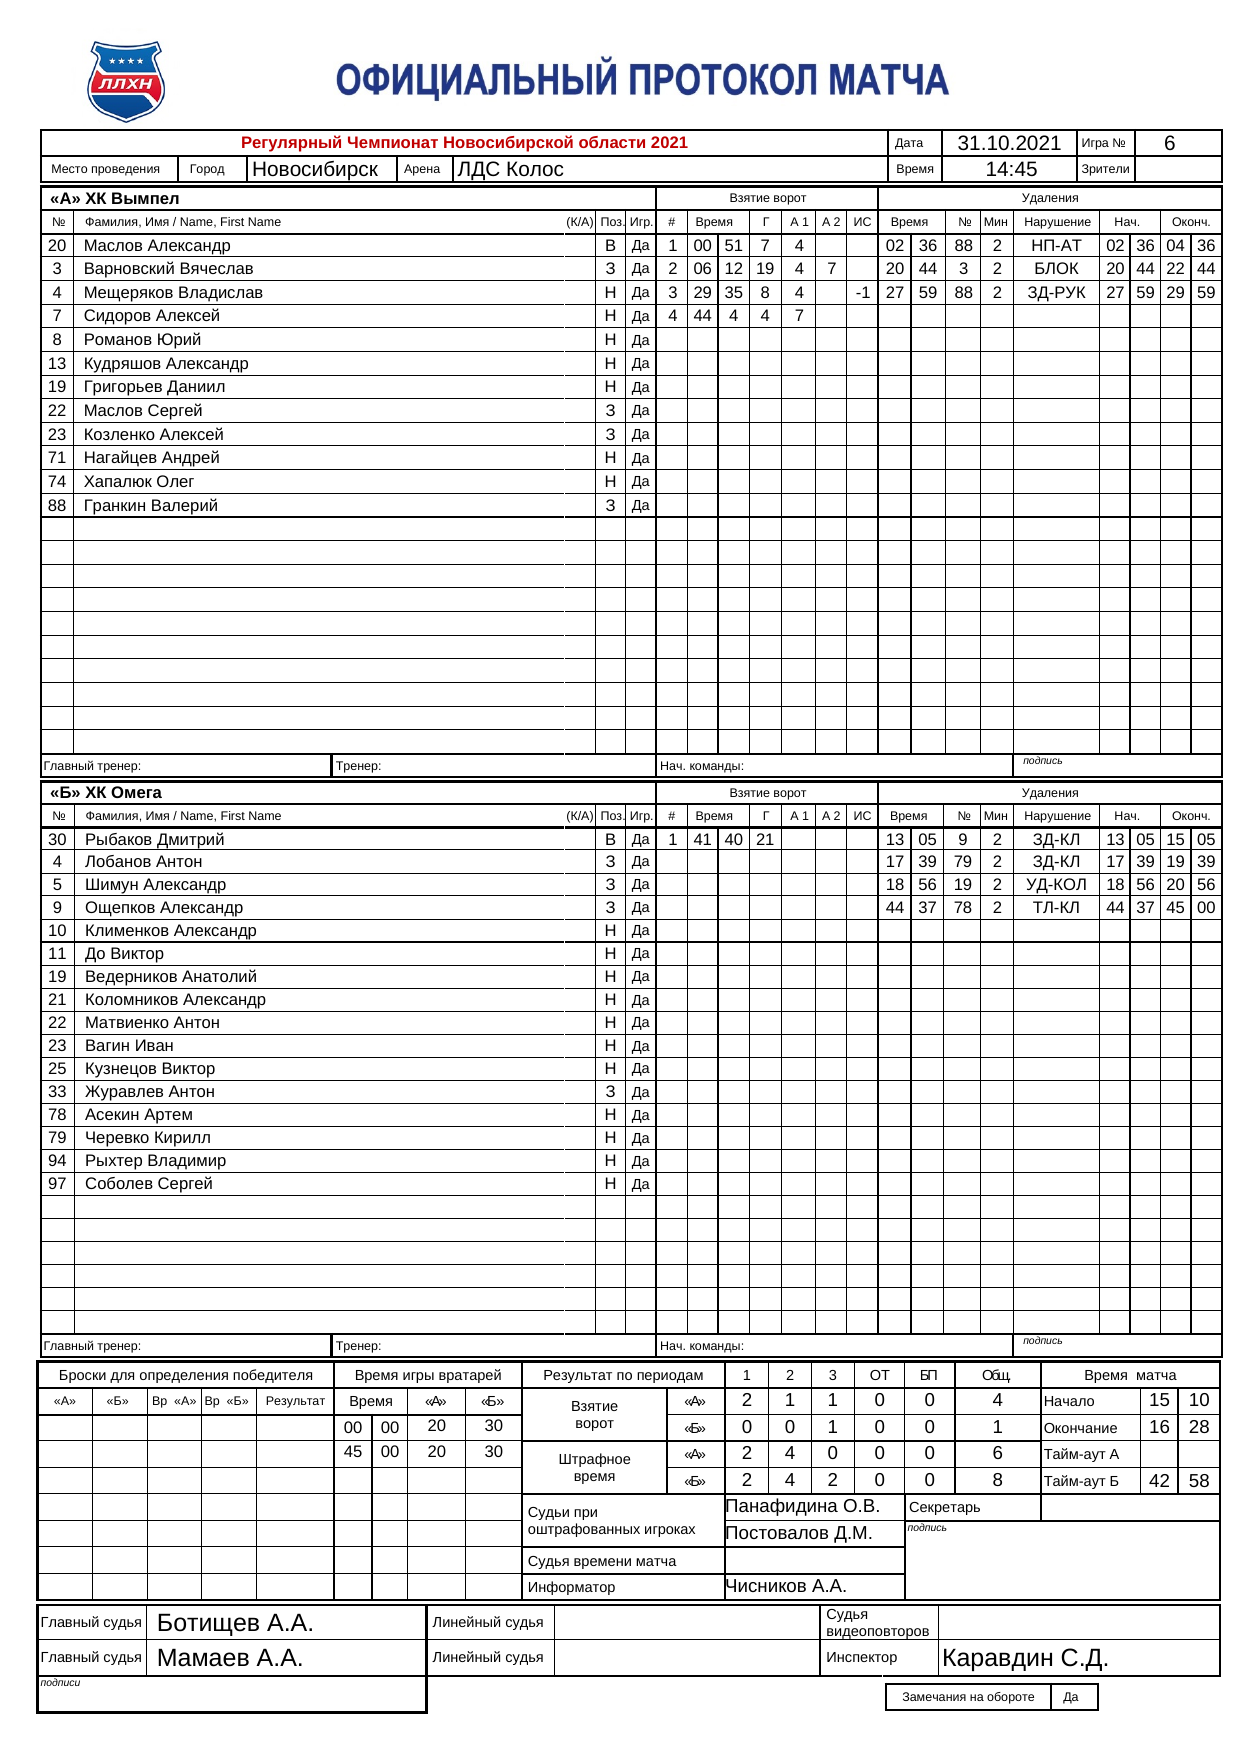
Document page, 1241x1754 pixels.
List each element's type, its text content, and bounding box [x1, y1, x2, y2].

table_cell [816, 281, 846, 303]
table_cell Да [626, 399, 655, 422]
table_cell [626, 659, 655, 682]
table_cell 21 [750, 829, 781, 849]
table_cell [93, 1494, 147, 1520]
table_cell [816, 612, 846, 634]
table_cell [1192, 518, 1221, 540]
table_cell [39, 1441, 92, 1467]
table_cell [688, 1173, 717, 1195]
table_cell [565, 683, 595, 706]
table_cell [1131, 423, 1160, 445]
table_cell [782, 1311, 815, 1333]
table_cell [750, 707, 781, 729]
table_cell [847, 829, 877, 849]
table_cell 23 [42, 1035, 74, 1057]
table_cell [847, 1311, 877, 1333]
table_cell [1131, 376, 1160, 398]
table_cell 15 [1141, 1389, 1177, 1413]
table_cell «А» [408, 1389, 465, 1413]
table_cell [688, 1127, 717, 1149]
table_cell 8 [750, 281, 781, 303]
table_cell [688, 966, 717, 987]
table_cell 0 [855, 1468, 904, 1493]
table_cell 2 [981, 850, 1013, 872]
table_header Игра № [1078, 131, 1134, 155]
table_cell БЛОК [1014, 257, 1099, 280]
table_cell «А» [39, 1389, 92, 1413]
table_cell [565, 1104, 595, 1126]
table_cell [912, 328, 945, 351]
table_cell [1161, 730, 1190, 753]
table_cell [565, 1012, 595, 1033]
table_cell 4 [782, 281, 815, 303]
table_cell Результат [257, 1389, 333, 1413]
table_cell [847, 1081, 877, 1103]
table_cell [1014, 423, 1099, 445]
table_cell [750, 1242, 781, 1264]
table_cell [782, 423, 815, 445]
table_cell [1100, 1311, 1129, 1333]
table_cell [1161, 943, 1190, 964]
table_cell [1014, 328, 1099, 351]
table_cell [782, 730, 815, 753]
table_cell [847, 305, 877, 327]
table_cell [1161, 1012, 1190, 1033]
table_cell Мин [981, 805, 1013, 826]
table_cell [657, 730, 687, 753]
table_cell [719, 1058, 749, 1079]
table_cell [39, 1416, 92, 1440]
table_cell [944, 1288, 980, 1310]
table_cell Мин [981, 211, 1013, 233]
table_cell 78 [42, 1104, 74, 1126]
table_cell [565, 446, 595, 469]
table_cell [981, 376, 1013, 398]
table_cell [657, 518, 687, 540]
table_cell 23 [42, 423, 73, 445]
table_cell 4 [782, 257, 815, 280]
table_cell [1100, 920, 1129, 941]
table_cell Вр «Б» [202, 1389, 256, 1413]
table_cell [750, 966, 781, 987]
table_cell [93, 1441, 147, 1467]
table_cell [1192, 1012, 1221, 1033]
table_cell [1161, 1242, 1190, 1264]
table_cell 2 [726, 1468, 768, 1493]
table_cell [408, 1468, 465, 1493]
table_cell А 2 [816, 805, 846, 826]
table_cell [1161, 659, 1190, 682]
table_cell Да [626, 470, 655, 493]
table_cell 2 [981, 281, 1013, 303]
table_cell [944, 966, 980, 987]
table_cell Да [626, 1173, 655, 1195]
table_cell [688, 707, 717, 729]
table_cell [1192, 1311, 1221, 1333]
table_cell [847, 989, 877, 1011]
table_cell [879, 1311, 910, 1333]
table_cell [981, 966, 1013, 987]
table_cell [1192, 1242, 1221, 1264]
table_cell [1014, 659, 1099, 682]
table_cell [1179, 1441, 1219, 1467]
table_cell [847, 1012, 877, 1033]
table_cell [719, 470, 749, 493]
table_cell 0 [726, 1415, 768, 1440]
table_cell Тренер: [333, 755, 655, 776]
table_cell Да [626, 1104, 655, 1126]
table_cell 00 [1192, 896, 1221, 918]
table_cell [657, 588, 687, 611]
table_cell [335, 1468, 371, 1493]
table_cell [373, 1574, 407, 1599]
table_cell [688, 494, 717, 516]
table_cell № [944, 805, 980, 826]
table_cell [879, 1288, 910, 1310]
table_cell [565, 636, 595, 658]
table_cell 4 [769, 1442, 811, 1467]
table_cell [1014, 470, 1099, 493]
table_cell [1014, 1288, 1099, 1310]
table_cell [1014, 1196, 1099, 1218]
table_cell [782, 874, 815, 895]
table_cell [816, 1012, 846, 1033]
table_cell [565, 1311, 595, 1333]
table_cell [1131, 1058, 1160, 1079]
table_cell [657, 896, 687, 918]
table_cell [981, 1058, 1013, 1079]
table_cell # [657, 211, 687, 233]
table_cell [1014, 565, 1099, 587]
table_cell [74, 683, 564, 706]
table_cell 11 [42, 943, 74, 964]
table_cell [912, 588, 945, 611]
table_cell [626, 730, 655, 753]
table_cell 51 [719, 235, 749, 256]
table_cell Нач. команды: [657, 1335, 1012, 1356]
table_cell [688, 1265, 717, 1287]
table_cell 30 [466, 1416, 521, 1440]
table_cell [879, 470, 910, 493]
table_cell В [596, 829, 625, 849]
table_cell [657, 989, 687, 1011]
table_cell [981, 1104, 1013, 1126]
table_cell [1014, 683, 1099, 706]
table_cell Нагайцев Андрей [74, 446, 564, 469]
table_cell [42, 1196, 74, 1218]
table_cell 29 [688, 281, 717, 303]
table_cell Тренер: [333, 1335, 655, 1356]
table_cell [912, 1219, 943, 1241]
table_cell [1192, 423, 1221, 445]
table_cell [202, 1494, 256, 1520]
table_cell [565, 874, 595, 895]
table_cell Н [596, 328, 625, 351]
table_cell [565, 1288, 595, 1310]
table_cell [750, 989, 781, 1011]
table_cell 44 [879, 896, 910, 918]
table_cell [944, 1173, 980, 1195]
table_cell [816, 920, 846, 941]
table_cell [202, 1521, 256, 1546]
table_cell [1014, 1058, 1099, 1079]
table_cell [1192, 376, 1221, 398]
table_cell Рыхтер Владимир [75, 1150, 564, 1172]
table_cell [466, 1468, 521, 1493]
table_cell Н [596, 1058, 625, 1079]
table_cell [750, 874, 781, 895]
table_cell Шимун Александр [75, 874, 564, 895]
table_cell [1100, 612, 1129, 634]
table_cell Н [596, 1012, 625, 1033]
table_cell [816, 850, 846, 872]
table_cell [1100, 1150, 1129, 1172]
table_cell 02 [879, 235, 910, 256]
table_cell [42, 1219, 74, 1241]
table_cell [782, 896, 815, 918]
table_cell З [596, 257, 625, 280]
table_cell [257, 1416, 333, 1440]
table_cell [879, 636, 910, 658]
table_cell 36 [912, 235, 945, 256]
table_cell НП-АТ [1014, 235, 1099, 256]
table_cell Новосибирск [248, 157, 396, 181]
table_cell [944, 1311, 980, 1333]
table_cell [946, 305, 980, 327]
table_cell Романов Юрий [74, 328, 564, 351]
table_cell Да [626, 281, 655, 303]
table_cell [879, 730, 910, 753]
table_cell [750, 1035, 781, 1057]
table_header 3 [812, 1363, 854, 1387]
table_cell [1161, 989, 1190, 1011]
table_cell 0 [905, 1468, 954, 1493]
table_cell [782, 659, 815, 682]
table_cell [782, 1265, 815, 1287]
table_cell [1100, 659, 1129, 682]
table_cell [1192, 943, 1221, 964]
table_cell Инспектор [821, 1640, 938, 1675]
table_cell [1161, 1196, 1190, 1218]
table_cell [816, 1265, 846, 1287]
table_cell [596, 1288, 625, 1310]
table_cell [39, 1494, 92, 1520]
table_cell 29 [1161, 281, 1190, 303]
table_cell 56 [912, 874, 943, 895]
table_cell [565, 612, 595, 634]
picture [5, 28, 1179, 129]
table_cell [688, 1081, 717, 1103]
table_cell Да [626, 874, 655, 895]
table_cell [1131, 1104, 1160, 1126]
table_cell ЛДС Колос [454, 157, 887, 181]
table_cell [750, 1104, 781, 1126]
table_cell [782, 1196, 815, 1218]
table_cell Да [626, 446, 655, 469]
table_cell [1161, 1219, 1190, 1241]
table_cell [1192, 612, 1221, 634]
table_cell Н [596, 920, 625, 941]
table_cell [847, 683, 877, 706]
table_cell [750, 896, 781, 918]
table_cell [750, 423, 781, 445]
table_cell [879, 376, 910, 398]
table_cell 44 [688, 305, 717, 327]
table_cell 4 [42, 281, 73, 303]
table_cell [782, 565, 815, 587]
table_cell Да [626, 494, 655, 516]
table_cell 40 [719, 829, 749, 849]
table_cell [1014, 305, 1099, 327]
table_cell 3 [42, 257, 73, 280]
table_cell 30 [466, 1441, 521, 1467]
table_cell 1 [812, 1415, 854, 1440]
table_cell Арена [398, 157, 452, 181]
table_cell [782, 1219, 815, 1241]
table_cell [782, 1104, 815, 1126]
table_cell [1161, 518, 1190, 540]
table_cell [816, 518, 846, 540]
table_cell Мещеряков Владислав [74, 281, 564, 303]
table_cell Рыбаков Дмитрий [75, 829, 564, 849]
table_cell [946, 446, 980, 469]
table_cell [879, 683, 910, 706]
table_cell Судья времени матча [523, 1548, 724, 1573]
table_cell [42, 1265, 74, 1287]
table_cell [847, 1127, 877, 1149]
table_cell [1161, 1035, 1190, 1057]
table_cell [946, 541, 980, 564]
table_cell [847, 588, 877, 611]
table_cell [466, 1574, 521, 1599]
table_cell 21 [42, 989, 74, 1011]
table_cell [912, 920, 943, 941]
table_cell [981, 659, 1013, 682]
table_cell [688, 1058, 717, 1079]
table_cell [565, 1173, 595, 1195]
table_cell Время [335, 1389, 407, 1413]
table_cell [1100, 636, 1129, 658]
table_cell [981, 494, 1013, 516]
table_cell [1192, 1219, 1221, 1241]
table_cell [257, 1574, 333, 1599]
table_cell Да [626, 943, 655, 964]
table_cell [1192, 920, 1221, 941]
table_cell 19 [42, 376, 73, 398]
table_cell [1161, 376, 1190, 398]
table_cell [816, 541, 846, 564]
table_cell Ботищев А.А. [147, 1606, 425, 1639]
table_cell [42, 518, 73, 540]
table_cell [981, 612, 1013, 634]
table_cell 5 [42, 874, 74, 895]
table_cell [719, 352, 749, 374]
table_cell 0 [855, 1442, 904, 1467]
table_cell [912, 1127, 943, 1149]
table_cell [981, 1081, 1013, 1103]
table_cell [1192, 305, 1221, 327]
table_cell [1192, 328, 1221, 351]
table_cell [688, 896, 717, 918]
table_cell [1100, 494, 1129, 516]
table_cell Тайм-аут А [1042, 1441, 1140, 1467]
table_cell [719, 565, 749, 587]
table_cell [912, 1196, 943, 1218]
table_cell [782, 850, 815, 872]
table_cell [626, 1196, 655, 1218]
table_cell 2 [981, 829, 1013, 849]
table_cell [257, 1547, 333, 1573]
table_cell [1131, 920, 1160, 941]
table_cell [202, 1468, 256, 1493]
table_cell [719, 1265, 749, 1287]
table_cell [981, 518, 1013, 540]
table_cell [912, 1173, 943, 1195]
table_cell Поз. [596, 805, 625, 826]
table_cell [946, 565, 980, 587]
table_cell [202, 1416, 256, 1440]
table_cell 44 [1192, 257, 1221, 280]
table_cell Да [626, 966, 655, 987]
table_cell [847, 352, 877, 374]
table_cell 1 [657, 235, 687, 256]
table_cell [816, 1219, 846, 1241]
table_cell [1100, 376, 1129, 398]
table_cell Н [596, 943, 625, 964]
table_cell [719, 989, 749, 1011]
table_cell [946, 659, 980, 682]
table_cell [1131, 305, 1160, 327]
table_cell 10 [1179, 1389, 1219, 1413]
table_cell [373, 1494, 407, 1520]
table_cell 4 [42, 850, 74, 872]
table_cell Гранкин Валерий [74, 494, 564, 516]
table_cell # [657, 805, 687, 826]
table_cell [1161, 1173, 1190, 1195]
table_cell [688, 1196, 717, 1218]
table_cell [626, 1288, 655, 1310]
table_cell [202, 1574, 256, 1599]
table_cell [912, 470, 945, 493]
table_cell 19 [944, 874, 980, 895]
table_cell 00 [335, 1416, 371, 1440]
table_cell Асекин Артем [75, 1104, 564, 1126]
table_cell [981, 730, 1013, 753]
table_cell [816, 565, 846, 587]
table_cell [1100, 1058, 1129, 1079]
table_cell 45 [1161, 896, 1190, 918]
table_cell [816, 1288, 846, 1310]
table_cell [1131, 1288, 1160, 1310]
table_cell [1099, 1682, 1220, 1711]
table_cell № [946, 211, 980, 233]
table_cell [981, 588, 1013, 611]
table_cell Н [596, 1173, 625, 1195]
table_cell [1131, 1127, 1160, 1149]
table_cell [816, 636, 846, 658]
table_cell [782, 541, 815, 564]
table_cell [879, 1127, 910, 1149]
table_cell Главный судья [39, 1606, 146, 1639]
table_cell [816, 1196, 846, 1218]
table_cell 27 [1100, 281, 1129, 303]
table_cell подпись [1014, 1335, 1221, 1356]
table_cell [847, 328, 877, 351]
table_cell 3 [657, 281, 687, 303]
table_cell [1100, 305, 1129, 327]
table_cell Да [626, 920, 655, 941]
table_cell [688, 850, 717, 872]
table_cell [1192, 446, 1221, 469]
table_cell Клименков Александр [75, 920, 564, 941]
table_cell [946, 423, 980, 445]
table_cell [565, 518, 595, 540]
table_cell [750, 730, 781, 753]
table_cell До Виктор [75, 943, 564, 964]
table_cell [847, 565, 877, 587]
table_cell [657, 1058, 687, 1079]
table_cell [1161, 1127, 1190, 1149]
table_cell Да [626, 829, 655, 849]
table_cell [74, 659, 564, 682]
table_cell [565, 1265, 595, 1287]
table_cell [912, 423, 945, 445]
table_cell 6 [956, 1442, 1040, 1467]
table_cell [750, 376, 781, 398]
table_cell [816, 1150, 846, 1172]
table_cell [657, 1150, 687, 1172]
table_cell [750, 612, 781, 634]
table_cell [1192, 730, 1221, 753]
table_cell [565, 966, 595, 987]
table_cell [879, 541, 910, 564]
table_cell [944, 1081, 980, 1103]
table_cell [1131, 399, 1160, 422]
table_cell [981, 399, 1013, 422]
table_cell «А» [668, 1389, 724, 1413]
table_header 31.10.2021 [943, 131, 1076, 155]
table_cell 00 [373, 1441, 407, 1467]
table_cell [1131, 1081, 1160, 1103]
table_cell Место проведения [42, 157, 177, 181]
table_cell [596, 588, 625, 611]
table_cell [1192, 683, 1221, 706]
table_cell [1161, 1058, 1190, 1079]
table_cell [847, 896, 877, 918]
table_cell [782, 636, 815, 658]
table_cell [1192, 636, 1221, 658]
table_cell [657, 1081, 687, 1103]
table_cell [750, 565, 781, 587]
table_cell [596, 1196, 625, 1218]
table_cell [1131, 1311, 1160, 1333]
table_cell [688, 1035, 717, 1057]
table_cell Г [750, 805, 781, 826]
table_cell [816, 470, 846, 493]
table_cell [847, 1173, 877, 1195]
table_cell [879, 1058, 910, 1079]
table_cell [335, 1574, 371, 1599]
table_cell [596, 730, 625, 753]
table_cell [42, 541, 73, 564]
table_cell [719, 1196, 749, 1218]
table_cell Время [889, 157, 941, 181]
table_cell [75, 1219, 564, 1241]
table_cell [626, 518, 655, 540]
table_cell [1014, 1265, 1099, 1287]
table_cell 05 [1131, 829, 1160, 849]
table_cell [1014, 541, 1099, 564]
table_cell [750, 470, 781, 493]
table_cell З [596, 874, 625, 895]
table_cell Н [596, 352, 625, 374]
table_cell [688, 874, 717, 895]
table_cell 05 [1192, 829, 1221, 849]
table_header 6 [1136, 131, 1221, 155]
table_cell [782, 1081, 815, 1103]
table_cell Н [596, 1150, 625, 1172]
table_cell [719, 1219, 749, 1241]
table_cell [719, 659, 749, 682]
table_cell [466, 1494, 521, 1520]
table_cell Н [596, 966, 625, 987]
table_cell Да [626, 328, 655, 351]
table_cell ЗД-КЛ [1014, 829, 1099, 849]
table_cell [688, 1104, 717, 1126]
table_cell [688, 989, 717, 1011]
table_cell [596, 565, 625, 587]
table_cell [257, 1521, 333, 1546]
table_cell Кузнецов Виктор [75, 1058, 564, 1079]
table_cell [1141, 1441, 1177, 1467]
table_cell Журавлев Антон [75, 1081, 564, 1103]
table_cell [1192, 1173, 1221, 1195]
table_cell Панафидина О.В. [726, 1495, 904, 1520]
table_cell [1014, 707, 1099, 729]
table_cell [946, 470, 980, 493]
table_cell [1100, 1012, 1129, 1033]
table_cell [912, 943, 943, 964]
table_cell [688, 423, 717, 445]
table_cell [912, 1104, 943, 1126]
table_cell [782, 966, 815, 987]
table_cell [93, 1416, 147, 1440]
table_cell 1 [956, 1415, 1040, 1440]
table_cell [879, 1242, 910, 1264]
table_cell [1014, 399, 1099, 422]
table_cell [688, 1219, 717, 1241]
table_cell [719, 1173, 749, 1195]
table_cell [657, 1104, 687, 1126]
table_cell [782, 376, 815, 398]
table_cell [75, 1265, 564, 1287]
table_cell [782, 1150, 815, 1172]
table_cell Мамаев А.А. [147, 1640, 425, 1675]
table_cell [944, 1012, 980, 1033]
table_cell [944, 1104, 980, 1126]
table_cell [782, 518, 815, 540]
table_header Броски для определения победителя [39, 1363, 333, 1387]
table_cell [946, 636, 980, 658]
table_cell [981, 636, 1013, 658]
table_cell [565, 1150, 595, 1172]
table_cell [847, 494, 877, 516]
table_cell [944, 1242, 980, 1264]
table_cell Хапалюк Олег [74, 470, 564, 493]
table_cell [782, 1288, 815, 1310]
table_cell 13 [1100, 829, 1129, 849]
table_header Общ. [956, 1363, 1040, 1387]
table_cell [719, 730, 749, 753]
table_cell 2 [981, 874, 1013, 895]
table_cell 42 [1141, 1468, 1177, 1493]
table_cell [657, 1012, 687, 1033]
table_cell [688, 1012, 717, 1033]
table_header Взятие ворот [657, 188, 877, 209]
table_cell 56 [1131, 874, 1160, 895]
table_cell 94 [42, 1150, 74, 1172]
table_cell [1131, 1035, 1160, 1057]
table_cell [657, 659, 687, 682]
table_cell [596, 1311, 625, 1333]
table_cell [1131, 470, 1160, 493]
table_cell [565, 659, 595, 682]
table_cell 19 [1161, 850, 1190, 872]
table_cell [596, 1219, 625, 1241]
table_cell [565, 257, 595, 280]
table_cell [981, 328, 1013, 351]
table_cell 4 [769, 1468, 811, 1493]
table_cell [257, 1494, 333, 1520]
table_cell подпись [906, 1522, 1219, 1599]
table_cell [946, 494, 980, 516]
table_cell [981, 1127, 1013, 1149]
table_cell Да [626, 1035, 655, 1057]
table_cell [879, 1150, 910, 1172]
table_cell [879, 518, 910, 540]
table_cell 1 [769, 1389, 811, 1413]
table_cell [466, 1547, 521, 1573]
table_cell [816, 446, 846, 469]
table_cell [148, 1468, 201, 1493]
table_cell [657, 920, 687, 941]
table_cell [1100, 328, 1129, 351]
table_cell Да [626, 896, 655, 918]
table_cell [912, 636, 945, 658]
table_cell [688, 1242, 717, 1264]
table_cell [719, 399, 749, 422]
table_cell [782, 399, 815, 422]
table_cell [719, 328, 749, 351]
table_cell [879, 707, 910, 729]
table_cell Сидоров Алексей [74, 305, 564, 327]
table_cell [750, 541, 781, 564]
table_cell [981, 541, 1013, 564]
table_cell [912, 1288, 943, 1310]
table_cell [782, 683, 815, 706]
table_cell [782, 989, 815, 1011]
table_cell [782, 446, 815, 469]
table_cell [1131, 1242, 1160, 1264]
table_cell [816, 829, 846, 849]
table_cell [847, 423, 877, 445]
table_cell 04 [1161, 235, 1190, 256]
table_cell 8 [42, 328, 73, 351]
table_cell [626, 565, 655, 587]
table_cell [946, 730, 980, 753]
table_cell [596, 518, 625, 540]
table_cell Линейный судья [428, 1606, 554, 1639]
table_cell [847, 470, 877, 493]
table_cell 0 [905, 1442, 954, 1467]
table_cell Постовалов Д.М. [726, 1521, 904, 1546]
table_cell [944, 920, 980, 941]
table_cell [565, 1081, 595, 1103]
table_cell 88 [946, 235, 980, 256]
table_cell [719, 636, 749, 658]
table_cell [946, 352, 980, 374]
table_cell [74, 565, 564, 587]
table_header 1 [726, 1363, 768, 1387]
table_cell [750, 850, 781, 872]
table_cell [879, 423, 910, 445]
table_cell [1192, 470, 1221, 493]
table_cell [688, 920, 717, 941]
table_cell [981, 423, 1013, 445]
table_cell [944, 1150, 980, 1172]
table_cell [750, 1196, 781, 1218]
table_cell [74, 518, 564, 540]
table_cell [782, 943, 815, 964]
table_cell [719, 1104, 749, 1126]
table_cell [879, 446, 910, 469]
table_cell [912, 707, 945, 729]
table_cell [1161, 541, 1190, 564]
table_cell [1192, 1265, 1221, 1287]
table_cell [565, 1219, 595, 1241]
table_cell [688, 1311, 717, 1333]
table_cell 79 [42, 1127, 74, 1149]
table_cell [847, 235, 877, 256]
table_cell [688, 1150, 717, 1172]
table_cell 7 [750, 235, 781, 256]
table_cell [565, 399, 595, 422]
table_cell [750, 1265, 781, 1287]
table_cell [657, 352, 687, 374]
table_cell 20 [879, 257, 910, 280]
table_cell [750, 1173, 781, 1195]
table_cell [847, 636, 877, 658]
table_cell № [42, 211, 73, 233]
table_cell [782, 612, 815, 634]
table_cell Да [626, 989, 655, 1011]
table_cell (К/А) [565, 805, 595, 826]
table_cell Н [596, 1127, 625, 1149]
table_cell [565, 1196, 595, 1218]
table_cell [847, 920, 877, 941]
table_cell [1100, 588, 1129, 611]
table_cell [879, 920, 910, 941]
table_cell [1161, 1104, 1190, 1126]
table_cell [879, 966, 910, 987]
table_cell 17 [879, 850, 910, 872]
table_cell [847, 399, 877, 422]
table_cell 58 [1179, 1468, 1219, 1493]
table_cell 4 [782, 235, 815, 256]
table_cell [1161, 399, 1190, 422]
table_cell [847, 850, 877, 872]
table_cell [657, 399, 687, 422]
table_cell [816, 1035, 846, 1057]
table_cell [946, 588, 980, 611]
table_cell [944, 1035, 980, 1057]
table_cell [944, 1196, 980, 1218]
table_cell [1131, 1012, 1160, 1033]
table_header Дата [889, 131, 941, 155]
table_cell Линейный судья [428, 1640, 554, 1675]
table_cell [1131, 1219, 1160, 1241]
table_cell Г [750, 211, 781, 233]
table_cell [912, 1035, 943, 1057]
table_cell [74, 636, 564, 658]
table_cell 88 [946, 281, 980, 303]
table_cell [879, 1012, 910, 1033]
table_cell [847, 1219, 877, 1241]
table_cell А 2 [816, 211, 846, 233]
table_cell [1131, 1265, 1160, 1287]
table_cell [1131, 446, 1160, 469]
table_cell 16 [1141, 1415, 1177, 1440]
table_cell 59 [912, 281, 945, 303]
table_cell [879, 1035, 910, 1057]
table_cell [335, 1547, 371, 1573]
table_cell [657, 612, 687, 634]
table_cell 37 [1131, 896, 1160, 918]
table_header ОТ [855, 1363, 904, 1387]
table_cell [782, 328, 815, 351]
table_cell [847, 376, 877, 398]
table_cell [750, 494, 781, 516]
table_cell [1131, 588, 1160, 611]
table_cell 37 [912, 896, 943, 918]
table_cell ТЛ-КЛ [1014, 896, 1099, 918]
table_cell [1192, 588, 1221, 611]
table_cell [42, 636, 73, 658]
table_cell 74 [42, 470, 73, 493]
table_cell Да [626, 235, 655, 256]
table_cell Да [626, 376, 655, 398]
table_cell [42, 612, 73, 634]
table_cell 4 [956, 1389, 1040, 1413]
table_cell Город [179, 157, 246, 181]
table_cell Да [626, 1058, 655, 1079]
table_cell Н [596, 305, 625, 327]
table_cell 35 [719, 281, 749, 303]
table_cell [1014, 1081, 1099, 1103]
table_cell Козленко Алексей [74, 423, 564, 445]
table_cell Вр «А» [148, 1389, 201, 1413]
table_cell [847, 1288, 877, 1310]
table_cell Соболев Сергей [75, 1173, 564, 1195]
table_cell Информатор [523, 1575, 724, 1599]
table_cell Ведерников Анатолий [75, 966, 564, 987]
table_cell [816, 1081, 846, 1103]
table_cell [750, 1150, 781, 1172]
table_cell [750, 588, 781, 611]
table_cell Да [626, 423, 655, 445]
table_cell [42, 707, 73, 729]
table_cell [1131, 1150, 1160, 1172]
table_cell [847, 1035, 877, 1057]
table_cell [1161, 920, 1190, 941]
table_cell [1014, 612, 1099, 634]
table_cell [816, 1173, 846, 1195]
table_cell [1100, 683, 1129, 706]
table_header «А» ХК Вымпел [42, 188, 655, 209]
table_cell [148, 1521, 201, 1546]
table_cell 2 [726, 1389, 768, 1413]
table_cell [1192, 966, 1221, 987]
table_cell [1100, 423, 1129, 445]
table_cell [981, 989, 1013, 1011]
table_cell [750, 1081, 781, 1103]
table_cell [1014, 1219, 1099, 1241]
table_cell [816, 896, 846, 918]
table_cell [1192, 1150, 1221, 1172]
table_cell 20 [1161, 874, 1190, 895]
table_cell [847, 943, 877, 964]
table_cell [555, 1606, 819, 1639]
table_cell [688, 1288, 717, 1310]
table_cell Маслов Сергей [74, 399, 564, 422]
table_cell Игр. [626, 211, 655, 233]
table_cell [782, 829, 815, 849]
table_cell [1161, 423, 1190, 445]
table_cell [782, 707, 815, 729]
table_cell 33 [42, 1081, 74, 1103]
table_cell [981, 352, 1013, 374]
table_cell [1192, 989, 1221, 1011]
table_cell [657, 565, 687, 587]
table_cell [879, 659, 910, 682]
table_cell [750, 659, 781, 682]
table_cell [1192, 1288, 1221, 1310]
table_cell [981, 1242, 1013, 1264]
table_cell [946, 376, 980, 398]
table_cell [688, 376, 717, 398]
table_cell [1131, 494, 1160, 516]
table_cell [74, 541, 564, 564]
table_cell [626, 1219, 655, 1241]
table_cell [981, 707, 1013, 729]
table_cell [626, 588, 655, 611]
table_cell [42, 1311, 74, 1333]
table_cell [981, 470, 1013, 493]
table_cell [1014, 1127, 1099, 1149]
table_cell [981, 446, 1013, 469]
table_cell 14:45 [943, 157, 1076, 181]
table_cell [657, 850, 687, 872]
table_cell 3 [946, 257, 980, 280]
table_cell [42, 659, 73, 682]
table_cell Да [626, 1012, 655, 1033]
table_cell 28 [1179, 1415, 1219, 1440]
table_cell [428, 1677, 882, 1711]
table_cell [565, 281, 595, 303]
table_cell [847, 1242, 877, 1264]
table_cell [1161, 352, 1190, 374]
table_cell [657, 707, 687, 729]
table_cell [1014, 636, 1099, 658]
table_cell [42, 588, 73, 611]
table_cell [1100, 943, 1129, 964]
table_cell [816, 1104, 846, 1126]
table_cell [816, 1242, 846, 1264]
table_header Замечания на обороте [887, 1685, 1050, 1709]
table_cell [816, 235, 846, 256]
table_cell [1161, 328, 1190, 351]
table_cell [944, 1265, 980, 1287]
table_cell [1192, 1058, 1221, 1079]
table_cell [981, 1219, 1013, 1241]
table_cell Штрафное время [523, 1442, 666, 1493]
table_cell [847, 257, 877, 280]
table_cell [1014, 966, 1099, 987]
table_cell [1014, 920, 1099, 941]
table_cell [879, 1196, 910, 1218]
table_cell [912, 659, 945, 682]
table_cell [782, 494, 815, 516]
table_cell [912, 352, 945, 374]
table_cell [565, 989, 595, 1011]
table_cell [782, 1242, 815, 1264]
table_cell [657, 423, 687, 445]
table_cell [596, 659, 625, 682]
table_cell [912, 1012, 943, 1033]
table_cell [750, 1311, 781, 1333]
table_cell [912, 730, 945, 753]
table_cell [782, 588, 815, 611]
table_cell [565, 1127, 595, 1149]
table_cell З [596, 1081, 625, 1103]
table_cell 06 [688, 257, 717, 280]
table_header Удаления [879, 783, 1221, 803]
table_cell Коломников Александр [75, 989, 564, 1011]
table_cell [74, 730, 564, 753]
table_cell [981, 1265, 1013, 1287]
table_cell В [596, 235, 625, 256]
table_cell [1014, 1150, 1099, 1172]
table_cell [981, 1173, 1013, 1195]
table_cell [1100, 730, 1129, 753]
table_cell [782, 1012, 815, 1033]
table_cell Н [596, 470, 625, 493]
table_cell [42, 1242, 74, 1264]
table_cell [565, 943, 595, 964]
table_cell [912, 1265, 943, 1287]
table_cell 2 [981, 235, 1013, 256]
table_cell [912, 541, 945, 564]
table_cell [565, 1242, 595, 1264]
table_cell [719, 1150, 749, 1172]
table_cell [981, 1311, 1013, 1333]
table_cell 2 [812, 1468, 854, 1493]
table_cell [847, 1058, 877, 1079]
table_cell [750, 1058, 781, 1079]
table_cell [944, 1219, 980, 1241]
table_cell [782, 1127, 815, 1149]
table_cell [750, 446, 781, 469]
table_cell [1131, 612, 1160, 634]
table_cell [1100, 352, 1129, 374]
table_cell [847, 659, 877, 682]
table_cell [847, 612, 877, 634]
table_cell [1100, 541, 1129, 564]
table_cell [1014, 989, 1099, 1011]
table_cell Чисников А.А. [726, 1575, 904, 1599]
table_cell [657, 1035, 687, 1057]
table_cell [565, 1035, 595, 1057]
table_cell ЗД-РУК [1014, 281, 1099, 303]
table_cell [626, 1242, 655, 1264]
table_cell 18 [879, 874, 910, 895]
table_cell [1014, 1173, 1099, 1195]
table_cell [912, 1150, 943, 1172]
table_cell Лобанов Антон [75, 850, 564, 872]
table_cell З [596, 494, 625, 516]
table_cell Фамилия, Имя / Name, First Name [74, 211, 565, 233]
table_cell [565, 376, 595, 398]
table_cell [816, 730, 846, 753]
table_cell подпись [1014, 755, 1221, 776]
table_cell [782, 352, 815, 374]
table_cell [750, 943, 781, 964]
table_header Время матча [1042, 1363, 1219, 1387]
table_cell 12 [719, 257, 749, 280]
table_cell [816, 966, 846, 987]
table_cell [626, 1265, 655, 1287]
table_cell [202, 1441, 256, 1467]
table_cell [688, 541, 717, 564]
table_cell [912, 989, 943, 1011]
table_cell 1 [812, 1389, 854, 1413]
table_cell [816, 989, 846, 1011]
table_cell [1014, 1012, 1099, 1033]
table_cell [944, 1058, 980, 1079]
table_cell [847, 518, 877, 540]
table_cell [816, 1311, 846, 1333]
table_cell 22 [1161, 257, 1190, 280]
table_cell [1161, 565, 1190, 587]
table_cell [1131, 659, 1160, 682]
table_header Да [1052, 1685, 1097, 1709]
table_cell Главный судья [39, 1640, 146, 1675]
table_cell [408, 1574, 465, 1599]
table_cell Время [688, 805, 749, 826]
table_cell [1100, 446, 1129, 469]
table_cell [373, 1468, 407, 1493]
table_cell 36 [1131, 235, 1160, 256]
table_cell [1014, 730, 1099, 753]
table_cell [719, 376, 749, 398]
table_cell [816, 423, 846, 445]
table_cell [1014, 376, 1099, 398]
table_cell [1161, 305, 1190, 327]
table_header Результат по периодам [523, 1363, 724, 1387]
table_cell [946, 399, 980, 422]
table_cell [1136, 157, 1221, 181]
table_cell [1131, 730, 1160, 753]
table_cell [93, 1547, 147, 1573]
table_cell [75, 1242, 564, 1264]
table_cell З [596, 896, 625, 918]
table_cell [148, 1547, 201, 1573]
table_cell [1100, 1265, 1129, 1287]
table_cell [719, 874, 749, 895]
table_cell А 1 [782, 211, 815, 233]
table_cell [466, 1521, 521, 1546]
table_cell 0 [905, 1389, 954, 1413]
table_cell 0 [905, 1415, 954, 1440]
table_cell Н [596, 989, 625, 1011]
table_cell З [596, 423, 625, 445]
table_cell [847, 1265, 877, 1287]
table_cell [981, 1150, 1013, 1172]
table_cell 30 [42, 829, 74, 849]
table_cell Кудряшов Александр [74, 352, 564, 374]
table_cell [847, 707, 877, 729]
table_cell [879, 1173, 910, 1195]
table_cell -1 [847, 281, 877, 303]
table_cell [719, 1288, 749, 1310]
table_cell [1100, 1219, 1129, 1241]
table_cell [1014, 588, 1099, 611]
table_cell [912, 305, 945, 327]
table_cell Да [626, 1150, 655, 1172]
table_cell [565, 896, 595, 918]
table_cell [1014, 1035, 1099, 1057]
table_cell 44 [912, 257, 945, 280]
table_cell [1161, 966, 1190, 987]
table_cell «Б » [466, 1389, 521, 1413]
table_cell 4 [750, 305, 781, 327]
table_cell [1042, 1495, 1219, 1520]
table_cell Оконч. [1161, 805, 1221, 826]
table_cell 13 [879, 829, 910, 849]
table_cell 78 [944, 896, 980, 918]
table_cell [981, 565, 1013, 587]
table_cell 88 [42, 494, 73, 516]
table_cell Время [879, 805, 943, 826]
table_cell [1192, 565, 1221, 587]
table_cell [782, 1058, 815, 1079]
table_cell ИС [847, 805, 877, 826]
table_cell [565, 707, 595, 729]
table_cell [912, 1081, 943, 1103]
table_cell З [596, 850, 625, 872]
table_cell 02 [1100, 235, 1129, 256]
table_cell [912, 565, 945, 587]
table_cell [408, 1494, 465, 1520]
table_header Удаления [879, 188, 1221, 209]
table_cell [1014, 446, 1099, 469]
table_cell [750, 920, 781, 941]
table_cell 25 [42, 1058, 74, 1079]
table_cell [719, 707, 749, 729]
table_cell [565, 1058, 595, 1079]
table_cell [946, 328, 980, 351]
table_cell [657, 1127, 687, 1149]
table_cell [879, 1081, 910, 1103]
table_cell [1161, 1150, 1190, 1172]
table_cell Главный тренер: [42, 755, 330, 776]
table_cell [565, 588, 595, 611]
table_cell [39, 1547, 92, 1573]
table_cell [719, 1035, 749, 1057]
table_cell [596, 636, 625, 658]
table_cell [981, 943, 1013, 964]
table_cell [981, 1288, 1013, 1310]
table_cell [657, 1265, 687, 1287]
table_cell 20 [408, 1416, 465, 1440]
table_cell [946, 683, 980, 706]
table_cell 4 [719, 305, 749, 327]
table_cell Секретарь [906, 1495, 1040, 1520]
table_cell [816, 588, 846, 611]
table_cell [1161, 1081, 1190, 1103]
table_cell [42, 730, 73, 753]
table_cell [596, 612, 625, 634]
table_cell [657, 494, 687, 516]
table_cell Нач. [1100, 211, 1160, 233]
table_cell [939, 1606, 1219, 1639]
table_cell 0 [769, 1415, 811, 1440]
table_cell 19 [750, 257, 781, 280]
table_cell 22 [42, 399, 73, 422]
table_cell Да [626, 257, 655, 280]
table_cell [1100, 1173, 1129, 1195]
table_cell Игр. [626, 805, 655, 826]
table_cell [719, 588, 749, 611]
table_cell [688, 399, 717, 422]
table_cell [883, 1677, 1220, 1681]
table_cell [626, 541, 655, 564]
table_cell 56 [1192, 874, 1221, 895]
table_cell 97 [42, 1173, 74, 1195]
table_cell Да [626, 1081, 655, 1103]
table_cell 00 [373, 1416, 407, 1440]
table_cell 17 [1100, 850, 1129, 872]
table_cell [879, 943, 910, 964]
table_cell [565, 352, 595, 374]
table_cell Время [688, 211, 749, 233]
table_cell [39, 1574, 92, 1599]
table_cell Н [596, 1035, 625, 1057]
table_cell [719, 1242, 749, 1264]
table_cell [816, 1058, 846, 1079]
table_cell [1192, 1081, 1221, 1103]
table_cell [847, 1150, 877, 1172]
table_cell [148, 1441, 201, 1467]
table_cell [816, 399, 846, 422]
table_cell [981, 1012, 1013, 1033]
table_cell [944, 989, 980, 1011]
table_cell № [42, 805, 74, 826]
table_cell [944, 1127, 980, 1149]
table_cell [719, 943, 749, 964]
table_cell [912, 399, 945, 422]
table_cell [847, 541, 877, 564]
table_cell [596, 1242, 625, 1264]
table_cell [1131, 1173, 1160, 1195]
table_cell Судья видеоповторов [821, 1606, 938, 1639]
table_cell [1131, 328, 1160, 351]
table_cell [626, 707, 655, 729]
table_cell 9 [42, 896, 74, 918]
table_cell [148, 1494, 201, 1520]
table_cell Ощепков Александр [75, 896, 564, 918]
table_cell [1161, 588, 1190, 611]
table_cell [912, 1242, 943, 1264]
table_cell [1100, 1288, 1129, 1310]
table_cell [688, 612, 717, 634]
table_cell [75, 1311, 564, 1333]
table_cell Н [596, 281, 625, 303]
table_cell [596, 541, 625, 564]
table_cell 9 [944, 829, 980, 849]
table_cell 79 [944, 850, 980, 872]
table_cell [1192, 1196, 1221, 1218]
table_cell [719, 446, 749, 469]
table_cell [93, 1521, 147, 1546]
table_cell 0 [855, 1415, 904, 1440]
table_cell [688, 683, 717, 706]
table_cell Да [626, 305, 655, 327]
table_cell [1100, 399, 1129, 422]
table_cell [1161, 470, 1190, 493]
table_cell [42, 1288, 74, 1310]
table_cell Да [626, 1127, 655, 1149]
table_cell [688, 730, 717, 753]
table_cell [373, 1547, 407, 1573]
table_cell [816, 376, 846, 398]
table_cell [688, 636, 717, 658]
table_cell Матвиенко Антон [75, 1012, 564, 1033]
table_cell [750, 636, 781, 658]
table_cell Н [596, 446, 625, 469]
table_cell 20 [1100, 257, 1129, 280]
table_cell [1131, 352, 1160, 374]
table_cell [1192, 399, 1221, 422]
table_cell 45 [335, 1441, 371, 1467]
table_cell [565, 305, 595, 327]
table_cell [1100, 1242, 1129, 1264]
table_cell «Б» [668, 1415, 724, 1440]
table_cell [657, 1311, 687, 1333]
table_cell [335, 1521, 371, 1546]
table_cell [750, 683, 781, 706]
table_cell [719, 1012, 749, 1033]
table_cell [782, 1035, 815, 1057]
table_cell [1192, 541, 1221, 564]
table_cell Судьи при оштрафованных игроках [523, 1495, 724, 1546]
table_cell [981, 920, 1013, 941]
table_cell [39, 1521, 92, 1546]
table_cell 13 [42, 352, 73, 374]
table_cell [912, 446, 945, 469]
table_cell [750, 518, 781, 540]
table_cell [1100, 966, 1129, 987]
table_cell 39 [912, 850, 943, 872]
table_cell Зрители [1078, 157, 1134, 181]
table_cell 44 [1131, 257, 1160, 280]
table_cell [657, 376, 687, 398]
table_cell [1161, 612, 1190, 634]
table_cell [565, 470, 595, 493]
table_cell Поз. [596, 211, 625, 233]
table_cell [719, 1081, 749, 1103]
table_cell [1161, 446, 1190, 469]
table_cell [1131, 707, 1160, 729]
table_cell [688, 470, 717, 493]
table_cell [565, 730, 595, 753]
table_cell [879, 1265, 910, 1287]
table_cell [719, 920, 749, 941]
table_cell «Б» [668, 1468, 724, 1493]
table_cell [1161, 636, 1190, 658]
table_cell [688, 588, 717, 611]
table_cell [148, 1574, 201, 1599]
table_cell [981, 683, 1013, 706]
table_cell Маслов Александр [74, 235, 564, 256]
table_cell [944, 943, 980, 964]
table_cell ИС [847, 211, 877, 233]
table_header «Б» ХК Омега [42, 783, 655, 803]
table_cell [688, 659, 717, 682]
table_cell [816, 707, 846, 729]
table_cell [816, 494, 846, 516]
table_cell [596, 707, 625, 729]
table_cell [946, 612, 980, 634]
table_cell [1161, 707, 1190, 729]
table_cell [74, 588, 564, 611]
table_cell [750, 1012, 781, 1033]
table_cell [1161, 494, 1190, 516]
table_cell [1192, 352, 1221, 374]
table_cell [719, 850, 749, 872]
table_cell [408, 1521, 465, 1546]
table_cell Нарушение [1014, 805, 1099, 826]
table_cell [816, 305, 846, 327]
table_cell [719, 518, 749, 540]
table_cell [879, 494, 910, 516]
table_cell [1161, 683, 1190, 706]
table_cell [42, 565, 73, 587]
table_cell Да [626, 850, 655, 872]
table_cell [1192, 659, 1221, 682]
table_cell 7 [42, 305, 73, 327]
table_cell А 1 [782, 805, 815, 826]
table_cell [74, 612, 564, 634]
table_cell Окончание [1042, 1415, 1140, 1440]
table_cell [816, 683, 846, 706]
table_cell [657, 636, 687, 658]
table_cell [657, 874, 687, 895]
table_cell [816, 1127, 846, 1149]
table_cell [1131, 683, 1160, 706]
table_cell [912, 494, 945, 516]
table_cell [847, 446, 877, 469]
table_cell 05 [912, 829, 943, 849]
table_cell [847, 1104, 877, 1126]
table_cell [626, 683, 655, 706]
table_cell [1131, 636, 1160, 658]
table_cell [688, 943, 717, 964]
table_cell [879, 1104, 910, 1126]
table_cell [1192, 1104, 1221, 1126]
table_cell [981, 1196, 1013, 1218]
table_cell [75, 1196, 564, 1218]
table_cell [879, 352, 910, 374]
table_cell 2 [657, 257, 687, 280]
table_cell [1014, 518, 1099, 540]
table_cell Черевко Кирилл [75, 1127, 564, 1149]
table_cell Фамилия, Имя / Name, First Name [75, 805, 565, 826]
table_cell «Б» [93, 1389, 147, 1413]
table_cell [912, 966, 943, 987]
table_cell [75, 1288, 564, 1310]
table_cell [688, 352, 717, 374]
table_cell [657, 1242, 687, 1264]
table_cell Н [596, 376, 625, 398]
table_cell [1100, 1104, 1129, 1126]
table_cell [1100, 989, 1129, 1011]
table_cell [1100, 518, 1129, 540]
table_cell ЗД-КЛ [1014, 850, 1099, 872]
table_cell [657, 470, 687, 493]
table_cell [657, 966, 687, 987]
table_cell [912, 518, 945, 540]
table_cell [847, 874, 877, 895]
table_cell [565, 541, 595, 564]
table_cell [148, 1416, 201, 1440]
table_header Регулярный Чемпионат Новосибирской области 2021 [42, 131, 887, 155]
table_cell [847, 1196, 877, 1218]
table_cell Нач. команды: [657, 755, 1012, 776]
table_cell [335, 1494, 371, 1520]
table_cell [1100, 1081, 1129, 1103]
table_cell [688, 565, 717, 587]
table_cell [1192, 707, 1221, 729]
table_cell [565, 423, 595, 445]
table_cell [565, 494, 595, 516]
table_cell [257, 1441, 333, 1467]
table_cell [1131, 565, 1160, 587]
table_cell 19 [42, 966, 74, 987]
table_cell Нарушение [1014, 211, 1099, 233]
table_cell [657, 1196, 687, 1218]
table_cell [719, 683, 749, 706]
table_cell [912, 1311, 943, 1333]
table_cell [657, 1219, 687, 1241]
table_cell [879, 989, 910, 1011]
table_cell 59 [1131, 281, 1160, 303]
table_cell 4 [657, 305, 687, 327]
table_cell [565, 328, 595, 351]
table_cell [1014, 1311, 1099, 1333]
table_cell [408, 1547, 465, 1573]
table_cell Начало [1042, 1389, 1140, 1413]
table_cell [750, 1288, 781, 1310]
table_cell «А» [668, 1442, 724, 1467]
table_cell [1131, 943, 1160, 964]
table_cell [1014, 1242, 1099, 1264]
table_cell [1100, 470, 1129, 493]
table_cell [626, 1311, 655, 1333]
table_cell [555, 1640, 819, 1675]
table_cell 0 [812, 1442, 854, 1467]
table_cell [39, 1468, 92, 1493]
table_cell [816, 943, 846, 964]
table_cell [626, 636, 655, 658]
table_cell 36 [1192, 235, 1221, 256]
table_cell 2 [981, 896, 1013, 918]
table_cell 39 [1192, 850, 1221, 872]
table_cell [816, 659, 846, 682]
table_cell [657, 541, 687, 564]
table_header 2 [769, 1363, 811, 1387]
table_cell [912, 683, 945, 706]
table_cell [981, 1035, 1013, 1057]
table_cell 20 [42, 235, 73, 256]
table_cell [847, 730, 877, 753]
table_cell [719, 612, 749, 634]
table_cell [657, 683, 687, 706]
table_header Взятие ворот [657, 783, 877, 803]
table_cell [596, 1265, 625, 1287]
table_cell Григорьев Даниил [74, 376, 564, 398]
table_cell [657, 446, 687, 469]
table_cell 0 [855, 1389, 904, 1413]
table_cell [879, 399, 910, 422]
table_cell [816, 328, 846, 351]
table_cell 2 [981, 257, 1013, 280]
table_cell [1192, 1127, 1221, 1149]
table_cell [565, 829, 595, 849]
table_cell [782, 470, 815, 493]
table_cell [1014, 1104, 1099, 1126]
table_cell [879, 305, 910, 327]
table_cell [1131, 966, 1160, 987]
table_cell [1100, 1035, 1129, 1057]
table_cell [1014, 494, 1099, 516]
table_cell [726, 1548, 904, 1573]
table_cell 41 [688, 829, 717, 849]
table_cell [1161, 1288, 1190, 1310]
table_cell [847, 966, 877, 987]
table_cell [257, 1468, 333, 1493]
table_cell [879, 612, 910, 634]
table_cell 59 [1192, 281, 1221, 303]
table_cell [1161, 1311, 1190, 1333]
table_cell Да [626, 352, 655, 374]
table_cell 7 [782, 305, 815, 327]
table_cell [565, 850, 595, 872]
table_cell 18 [1100, 874, 1129, 895]
table_cell 71 [42, 446, 73, 469]
table_cell [596, 683, 625, 706]
table_cell [688, 518, 717, 540]
table_cell (К/А) [565, 211, 595, 233]
table_cell [750, 328, 781, 351]
table_cell 39 [1131, 850, 1160, 872]
table_cell [912, 1058, 943, 1079]
table_cell [1100, 1196, 1129, 1218]
table_cell [1192, 1035, 1221, 1057]
table_cell 10 [42, 920, 74, 941]
table_cell Каравдин С.Д. [939, 1640, 1219, 1675]
table_cell [1161, 1265, 1190, 1287]
table_cell [782, 1173, 815, 1195]
table_cell [719, 494, 749, 516]
table_cell 2 [726, 1442, 768, 1467]
table_cell [1014, 943, 1099, 964]
table_cell 00 [688, 235, 717, 256]
table_cell [946, 518, 980, 540]
table_cell подписи [39, 1677, 425, 1711]
table_cell [1100, 707, 1129, 729]
table_cell [565, 920, 595, 941]
table_cell [782, 920, 815, 941]
table_cell [688, 446, 717, 469]
table_cell Нач. [1100, 805, 1160, 826]
table_cell З [596, 399, 625, 422]
table_cell [93, 1574, 147, 1599]
table_cell [1131, 989, 1160, 1011]
table_cell [657, 328, 687, 351]
table_cell [93, 1468, 147, 1493]
table_cell 1 [657, 829, 687, 849]
table_cell [750, 399, 781, 422]
table_cell [565, 235, 595, 256]
table_cell Тайм-аут Б [1042, 1468, 1140, 1493]
table_cell [879, 565, 910, 587]
table_cell Варновский Вячеслав [74, 257, 564, 280]
table_cell [373, 1521, 407, 1546]
table_cell [816, 874, 846, 895]
table_cell 27 [879, 281, 910, 303]
table_cell [719, 896, 749, 918]
table_cell 15 [1161, 829, 1190, 849]
table_cell [719, 541, 749, 564]
table_cell [750, 1219, 781, 1241]
table_cell [912, 612, 945, 634]
table_header Время игры вратарей [335, 1363, 521, 1387]
table_cell [719, 423, 749, 445]
table_cell Оконч. [1161, 211, 1221, 233]
table_cell [1014, 352, 1099, 374]
table_cell [719, 966, 749, 987]
table_cell [719, 1127, 749, 1149]
table_cell [816, 352, 846, 374]
table_cell [1192, 494, 1221, 516]
table_cell [1131, 1196, 1160, 1218]
table_cell Взятие ворот [523, 1389, 666, 1440]
table_cell [657, 1173, 687, 1195]
table_cell [1100, 1127, 1129, 1149]
table_cell [750, 352, 781, 374]
table_cell [626, 612, 655, 634]
table_cell [981, 305, 1013, 327]
table_cell [1100, 565, 1129, 587]
table_cell 22 [42, 1012, 74, 1033]
table_cell [688, 328, 717, 351]
table_cell Вагин Иван [75, 1035, 564, 1057]
table_cell [879, 1219, 910, 1241]
table_cell [1131, 518, 1160, 540]
table_cell 20 [408, 1441, 465, 1467]
table_cell Время [879, 211, 945, 233]
table_cell [946, 707, 980, 729]
table_cell 7 [816, 257, 846, 280]
table_cell [657, 943, 687, 964]
table_cell 44 [1100, 896, 1129, 918]
table_cell [1131, 541, 1160, 564]
table_cell [750, 1127, 781, 1149]
table_cell Н [596, 1104, 625, 1126]
table_cell 8 [956, 1468, 1040, 1493]
table_cell [879, 328, 910, 351]
table_cell Главный тренер: [42, 1335, 330, 1356]
table_cell УД-КОЛ [1014, 874, 1099, 895]
table_cell [74, 707, 564, 729]
table_cell [912, 376, 945, 398]
table_cell [565, 565, 595, 587]
table_cell [657, 1288, 687, 1310]
table_cell [719, 1311, 749, 1333]
table_header БП [905, 1363, 954, 1387]
table_cell [42, 683, 73, 706]
table_cell [202, 1547, 256, 1573]
table_cell [879, 588, 910, 611]
